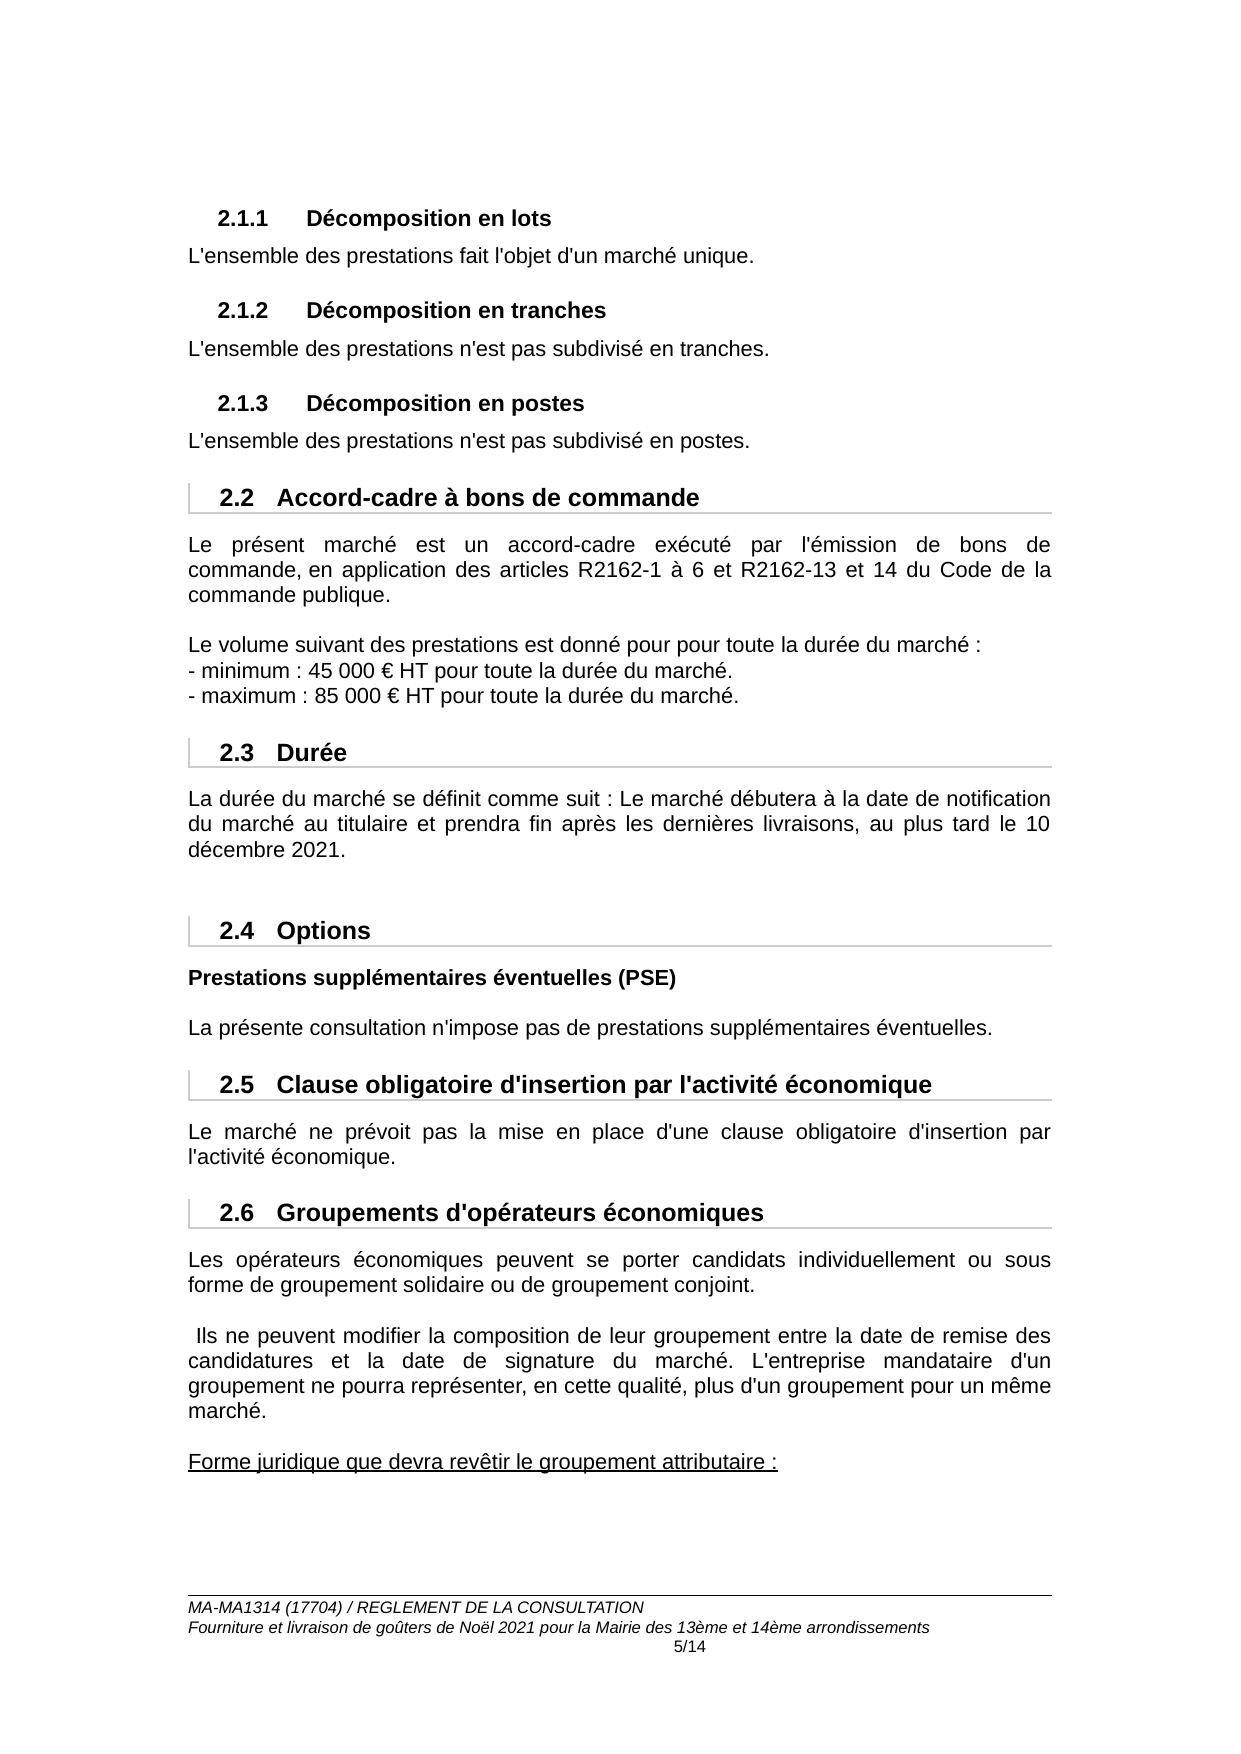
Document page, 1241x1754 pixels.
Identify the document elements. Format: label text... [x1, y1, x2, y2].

text L'ensemble des prestations fait l'objet d'un marché unique. [188, 243, 1052, 268]
subtitle Décomposition en lots [188, 204, 1052, 231]
text - minimum : 45 000 € HT pour toute la durée du marché. [188, 658, 1052, 683]
text - maximum : 85 000 € HT pour toute la durée du marché. [188, 683, 1052, 708]
text Le volume suivant des prestations est donné pour pour toute la durée du marché : [188, 632, 1052, 658]
text Prestations supplémentaires éventuelles (PSE) [188, 965, 1052, 990]
text La durée du marché se définit comme suit : Le marché débutera à la date de notification du marché au titulaire et prendra fin après les dernières livraisons, au plus tard le 10 décembre 2021. [188, 786, 1052, 862]
text Le marché ne prévoit pas la mise en place d'une clause obligatoire d'insertion par l'activité économique. [188, 1118, 1052, 1169]
subtitle Groupements d'opérateurs économiques [188, 1198, 1052, 1227]
subtitle Clause obligatoire d'insertion par l'activité économique [190, 1070, 1052, 1099]
text Les opérateurs économiques peuvent se porter candidats individuellement ou sous forme de groupement solidaire ou de groupement conjoint. [188, 1247, 1052, 1297]
text Le présent marché est un accord-cadre exécuté par l'émission de bons de commande, en application des articles R2162-1 à 6 et R2162-13 et 14 du Code de la commande publique. [188, 532, 1052, 607]
subtitle Décomposition en postes [188, 390, 1052, 417]
subtitle Durée [188, 737, 1052, 766]
text Forme juridique que devra revêtir le groupement attributaire : [188, 1449, 1052, 1474]
text L'ensemble des prestations n'est pas subdivisé en tranches. [188, 336, 1052, 361]
text Ils ne peuvent modifier la composition de leur groupement entre la date de remise des candidatures et la date de signature du marché. L'entreprise mandataire d'un groupement ne pourra représenter, en cette qualité, plus d'un groupement pour un même marché. [188, 1323, 1052, 1423]
subtitle Accord-cadre à bons de commande [190, 483, 1052, 512]
subtitle Options [190, 916, 1052, 945]
text La présente consultation n'impose pas de prestations supplémentaires éventuelles. [188, 1015, 1052, 1041]
subtitle Décomposition en tranches [188, 297, 1052, 324]
text L'ensemble des prestations n'est pas subdivisé en postes. [188, 428, 1052, 453]
